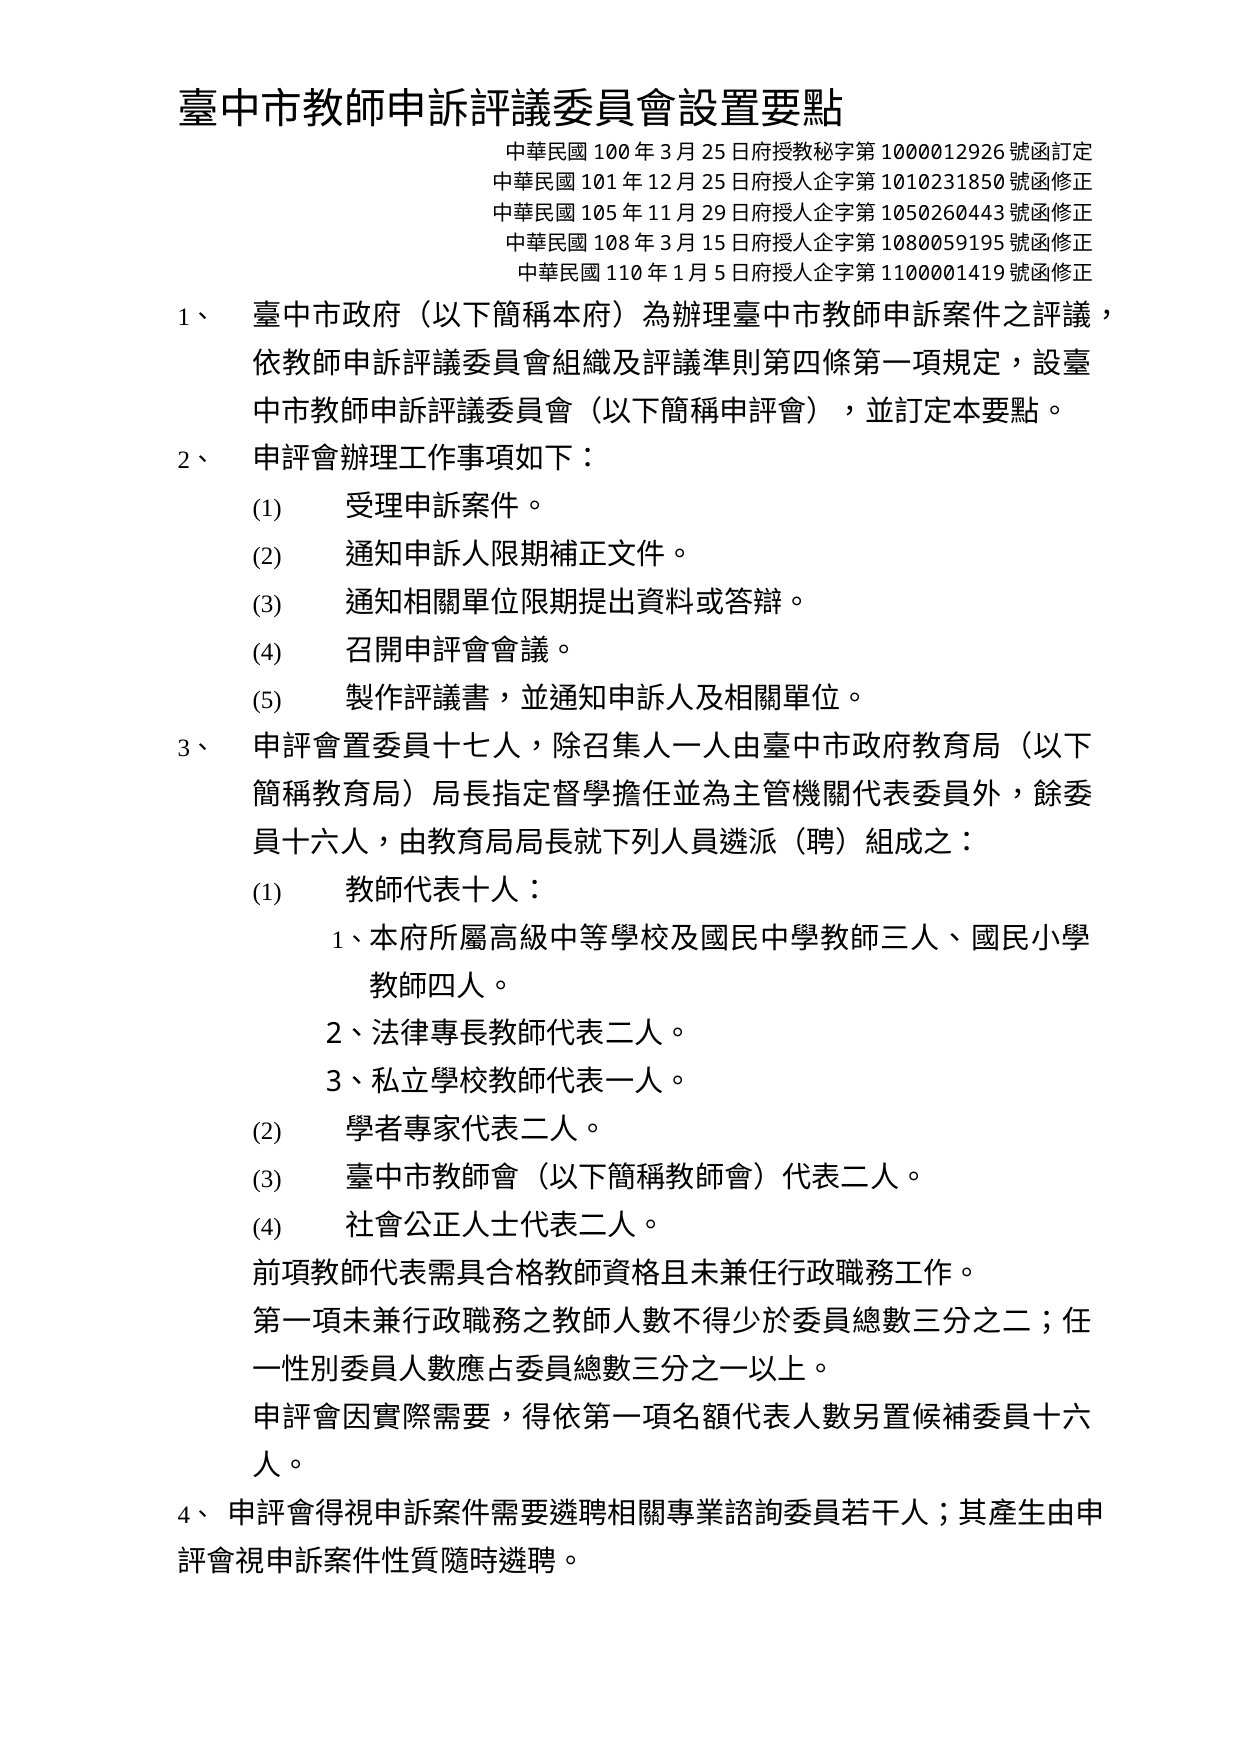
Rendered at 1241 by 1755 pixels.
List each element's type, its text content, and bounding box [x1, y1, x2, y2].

list 社會公正人士代表二人。 [252, 1197, 1093, 1245]
text 前項教師代表需具合格教師資格且未兼任行政職務工作。 [252, 1245, 1093, 1293]
list 通知相關單位限期提出資料或答辯。 [252, 574, 1093, 622]
text 中華民國100年3月25日府授教秘字第1000012926號函訂定 [177, 135, 1093, 166]
list 製作評議書，並通知申訴人及相關單位。 [252, 670, 1093, 718]
text 臺中市教師申訴評議委員會設置要點 [177, 75, 1093, 135]
text 申評會因實際需要，得依第一項名額代表人數另置候補委員十六人。 [252, 1389, 1093, 1485]
list 學者專家代表二人。 [252, 1101, 1093, 1149]
list 召開申評會會議。 [252, 622, 1093, 670]
list 臺中市政府（以下簡稱本府）為辦理臺中市教師申訴案件之評議，依教師申訴評議委員會組織及評議準則第四條第一項規定，設臺中市教師申訴評議委員會（以下簡稱申評會），並訂定本要點。 [177, 287, 1093, 431]
text 第一項未兼行政職務之教師人數不得少於委員總數三分之二；任一性別委員人數應占委員總數三分之一以上。 [252, 1293, 1093, 1389]
text 2、法律專長教師代表二人。 [281, 1006, 1093, 1053]
list 通知申訴人限期補正文件。 [252, 526, 1093, 574]
text 中華民國110年1月5日府授人企字第1100001419號函修正 [177, 257, 1093, 287]
list 受理申訴案件。 [252, 478, 1093, 526]
list 臺中市教師會（以下簡稱教師會）代表二人。 [252, 1149, 1093, 1197]
text 3、私立學校教師代表一人。 [281, 1053, 1093, 1101]
list 申評會辦理工作事項如下： [177, 431, 1093, 478]
list 申評會置委員十七人，除召集人一人由臺中市政府教育局（以下簡稱教育局）局長指定督學擔任並為主管機關代表委員外，餘委員十六人，由教育局局長就下列人員遴派（聘）組成之： [177, 718, 1093, 862]
list 申評會得視申訴案件需要遴聘相關專業諮詢委員若干人；其產生由申評會視申訴案件性質隨時遴聘。 [177, 1485, 1107, 1581]
list 教師代表十人： [252, 862, 1093, 910]
list 本府所屬高級中等學校及國民中學教師三人、國民小學教師四人。 [369, 910, 1093, 1006]
text 中華民國101年12月25日府授人企字第1010231850號函修正 [177, 166, 1093, 196]
text 中華民國108年3月15日府授人企字第1080059195號函修正 [177, 226, 1093, 257]
text 中華民國105年11月29日府授人企字第1050260443號函修正 [177, 196, 1093, 226]
